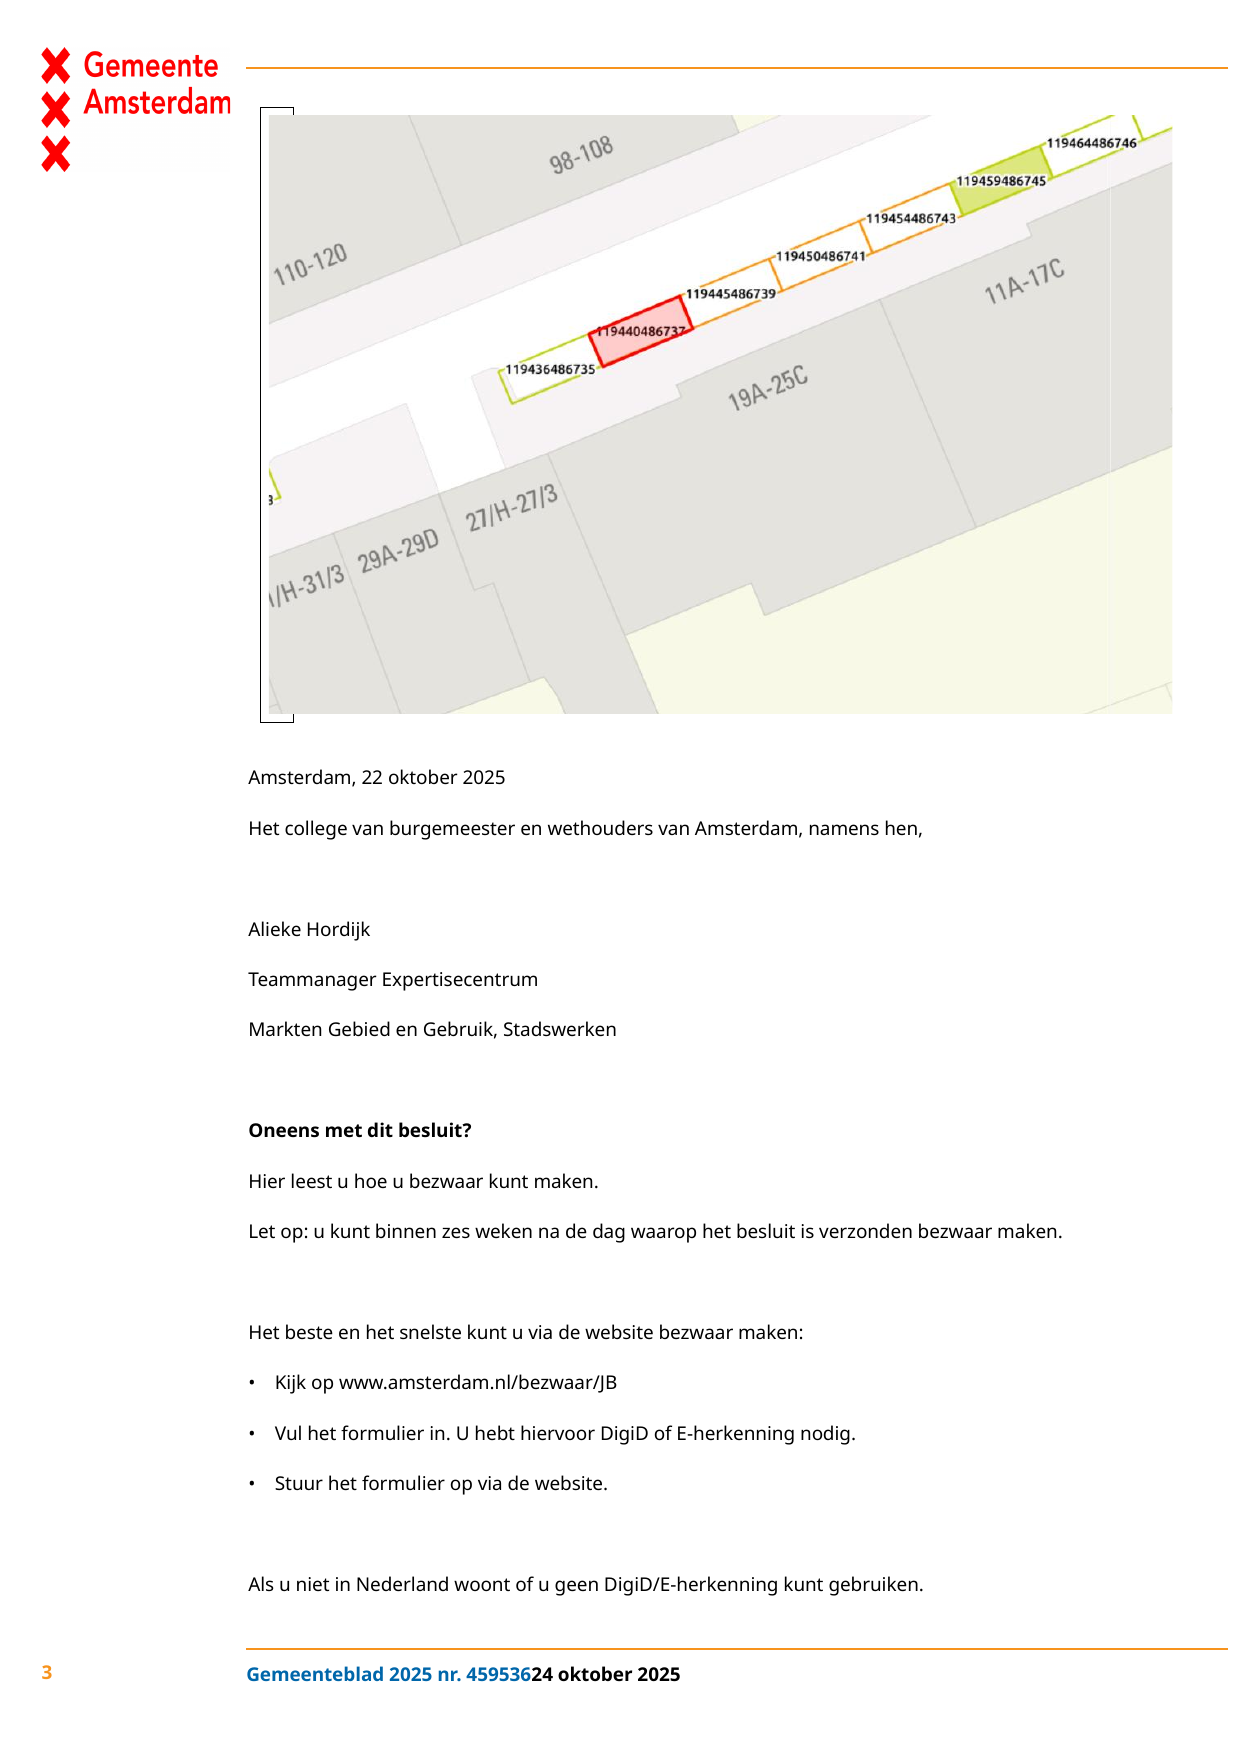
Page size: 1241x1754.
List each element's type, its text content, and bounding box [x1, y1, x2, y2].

text • Kijk op www.amsterdam.nl/bezwaar/JB [248, 1369, 1152, 1395]
text • Stuur het formulier op via de website. [248, 1470, 1152, 1496]
picture [41, 47, 231, 172]
text Markten Gebied en Gebruik, Stadswerken [248, 1017, 1152, 1042]
text • Vul het formulier in. U hebt hiervoor DigiD of E-herkenning nodig. [248, 1420, 1152, 1446]
text Hier leest u hoe u bezwaar kunt maken. [248, 1168, 1152, 1194]
text Teammanager Expertisecentrum [248, 966, 1152, 992]
text Let op: u kunt binnen zes weken na de dag waarop het besluit is verzonden bezwaar maken. [248, 1218, 1152, 1244]
text Als u niet in Nederland woont of u geen DigiD/E-herkenning kunt gebruiken. [248, 1571, 1152, 1597]
picture [268, 115, 1173, 714]
text Oneens met dit besluit? [248, 1117, 1152, 1143]
text Het college van burgemeester en wethouders van Amsterdam, namens hen, [248, 815, 1152, 841]
text Het beste en het snelste kunt u via de website bezwaar maken: [248, 1319, 1152, 1345]
text Alieke Hordijk [248, 916, 1152, 942]
text Amsterdam, 22 oktober 2025 [248, 764, 1152, 790]
